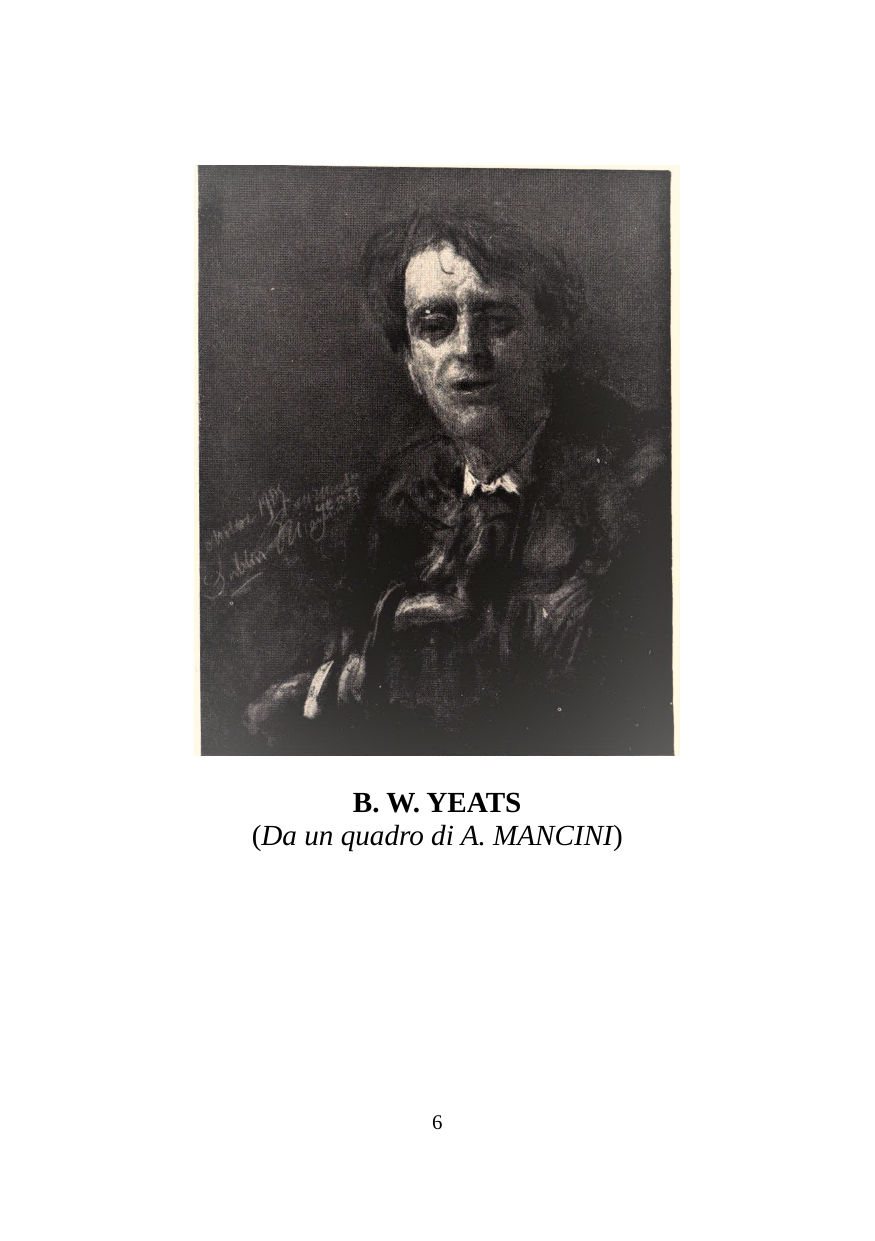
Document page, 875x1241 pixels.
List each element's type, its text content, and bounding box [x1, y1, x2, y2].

text (Da un quadro di A. MANCINI) [106, 818, 768, 852]
picture [193, 165, 681, 756]
text B. W. YEATS [106, 785, 768, 818]
